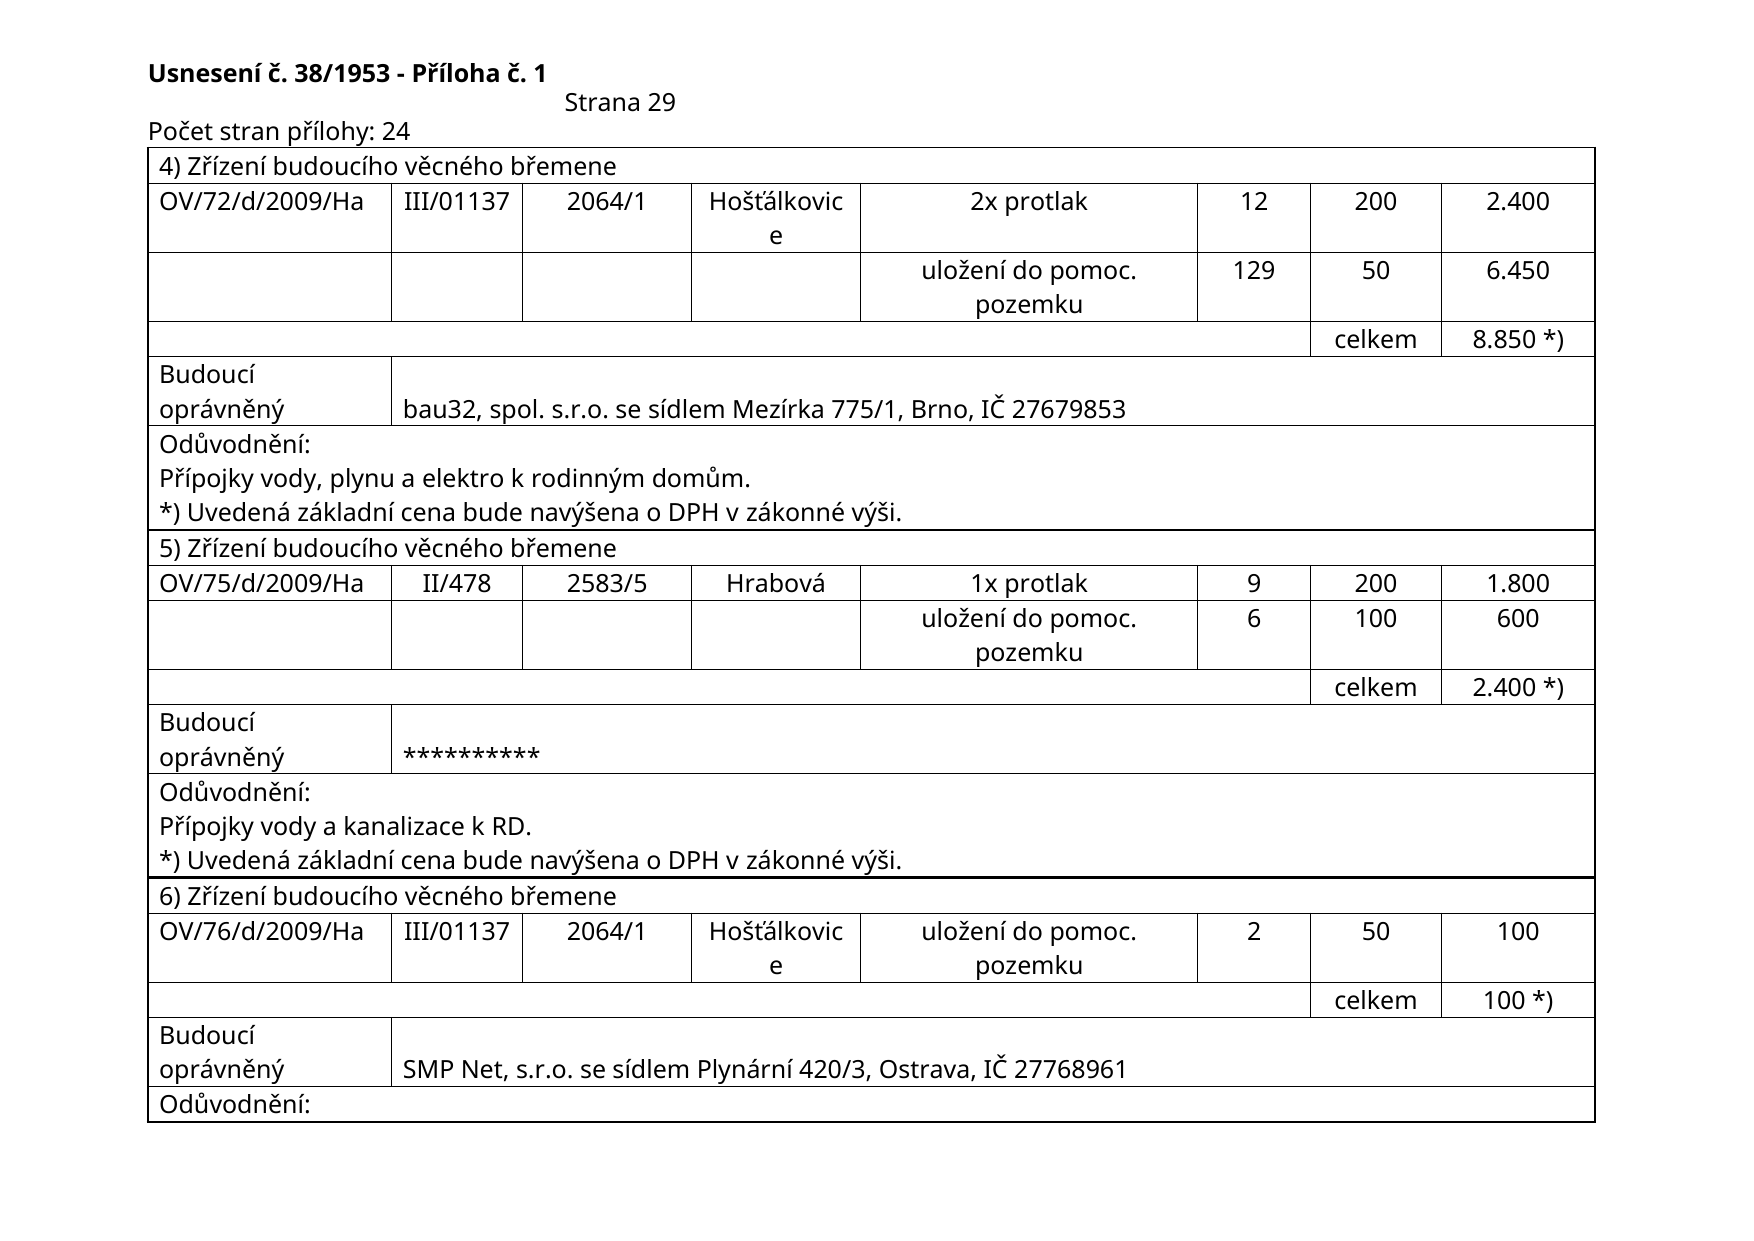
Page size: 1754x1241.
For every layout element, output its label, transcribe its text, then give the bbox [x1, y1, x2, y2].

table_cell Hošťálkovice [692, 914, 860, 982]
table_cell SMP Net, s.r.o. se sídlem Plynární 420/3, Ostrava, IČ 27768961 [392, 1018, 1594, 1086]
table_cell Odůvodnění: [149, 1087, 1594, 1121]
table_cell 4) Zřízení budoucího věcného břemene [149, 148, 1594, 183]
table_cell 100 *) [1442, 983, 1594, 1017]
table_cell 50 [1311, 253, 1441, 321]
table_cell 2583/5 [523, 566, 691, 600]
table_cell 2 [1198, 914, 1310, 982]
table_cell 129 [1198, 253, 1310, 321]
table_cell celkem [1311, 670, 1441, 704]
table_cell [692, 253, 860, 321]
table_cell Odůvodnění: Přípojky vody a kanalizace k RD. *) Uvedená základní cena bude navýšena o DPH v zákonné výši. [149, 774, 1594, 876]
table_cell OV/72/d/2009/Ha [149, 184, 391, 252]
table_cell 200 [1311, 184, 1441, 252]
table_cell 6.450 [1442, 253, 1594, 321]
table_cell Odůvodnění: Přípojky vody, plynu a elektro k rodinným domům. *) Uvedená základní cena bude navýšena o DPH v zákonné výši. [149, 426, 1594, 528]
table_cell 9 [1198, 566, 1310, 600]
table_cell Budoucí oprávněný [149, 1018, 391, 1086]
table_cell ********** [392, 705, 1594, 773]
table_cell [149, 983, 1310, 1017]
table_cell [149, 322, 1310, 356]
table_cell 1x protlak [861, 566, 1197, 600]
table_cell 1.800 [1442, 566, 1594, 600]
table_cell 2x protlak [861, 184, 1197, 252]
table_cell 6) Zřízení budoucího věcného břemene [149, 879, 1594, 913]
table_cell [392, 253, 522, 321]
table_cell OV/76/d/2009/Ha [149, 914, 391, 982]
table_cell Hrabová [692, 566, 860, 600]
table_cell 2064/1 [523, 914, 691, 982]
table_cell 8.850 *) [1442, 322, 1594, 356]
table_cell III/01137 [392, 184, 522, 252]
table_cell 600 [1442, 601, 1594, 669]
table_cell uložení do pomoc. pozemku [861, 253, 1197, 321]
table_cell 6 [1198, 601, 1310, 669]
table_cell OV/75/d/2009/Ha [149, 566, 391, 600]
table_cell celkem [1311, 322, 1441, 356]
table_cell 100 [1442, 914, 1594, 982]
table_cell Budoucí oprávněný [149, 705, 391, 773]
table_cell 12 [1198, 184, 1310, 252]
table_cell 50 [1311, 914, 1441, 982]
table_cell [149, 670, 1310, 704]
table_cell uložení do pomoc. pozemku [861, 601, 1197, 669]
table_cell Budoucí oprávněný [149, 357, 391, 425]
table_cell III/01137 [392, 914, 522, 982]
table_cell [692, 601, 860, 669]
table_cell Hošťálkovice [692, 184, 860, 252]
table_cell 200 [1311, 566, 1441, 600]
table_cell 5) Zřízení budoucího věcného břemene [149, 531, 1594, 565]
table_cell [523, 253, 691, 321]
table_cell bau32, spol. s.r.o. se sídlem Mezírka 775/1, Brno, IČ 27679853 [392, 357, 1594, 425]
table_cell 100 [1311, 601, 1441, 669]
table_cell 2064/1 [523, 184, 691, 252]
table_cell celkem [1311, 983, 1441, 1017]
table_cell [523, 601, 691, 669]
table_cell [149, 601, 391, 669]
table_cell [392, 601, 522, 669]
table_cell 2.400 *) [1442, 670, 1594, 704]
table_cell [149, 253, 391, 321]
table_cell II/478 [392, 566, 522, 600]
table_cell uložení do pomoc. pozemku [861, 914, 1197, 982]
table_cell 2.400 [1442, 184, 1594, 252]
